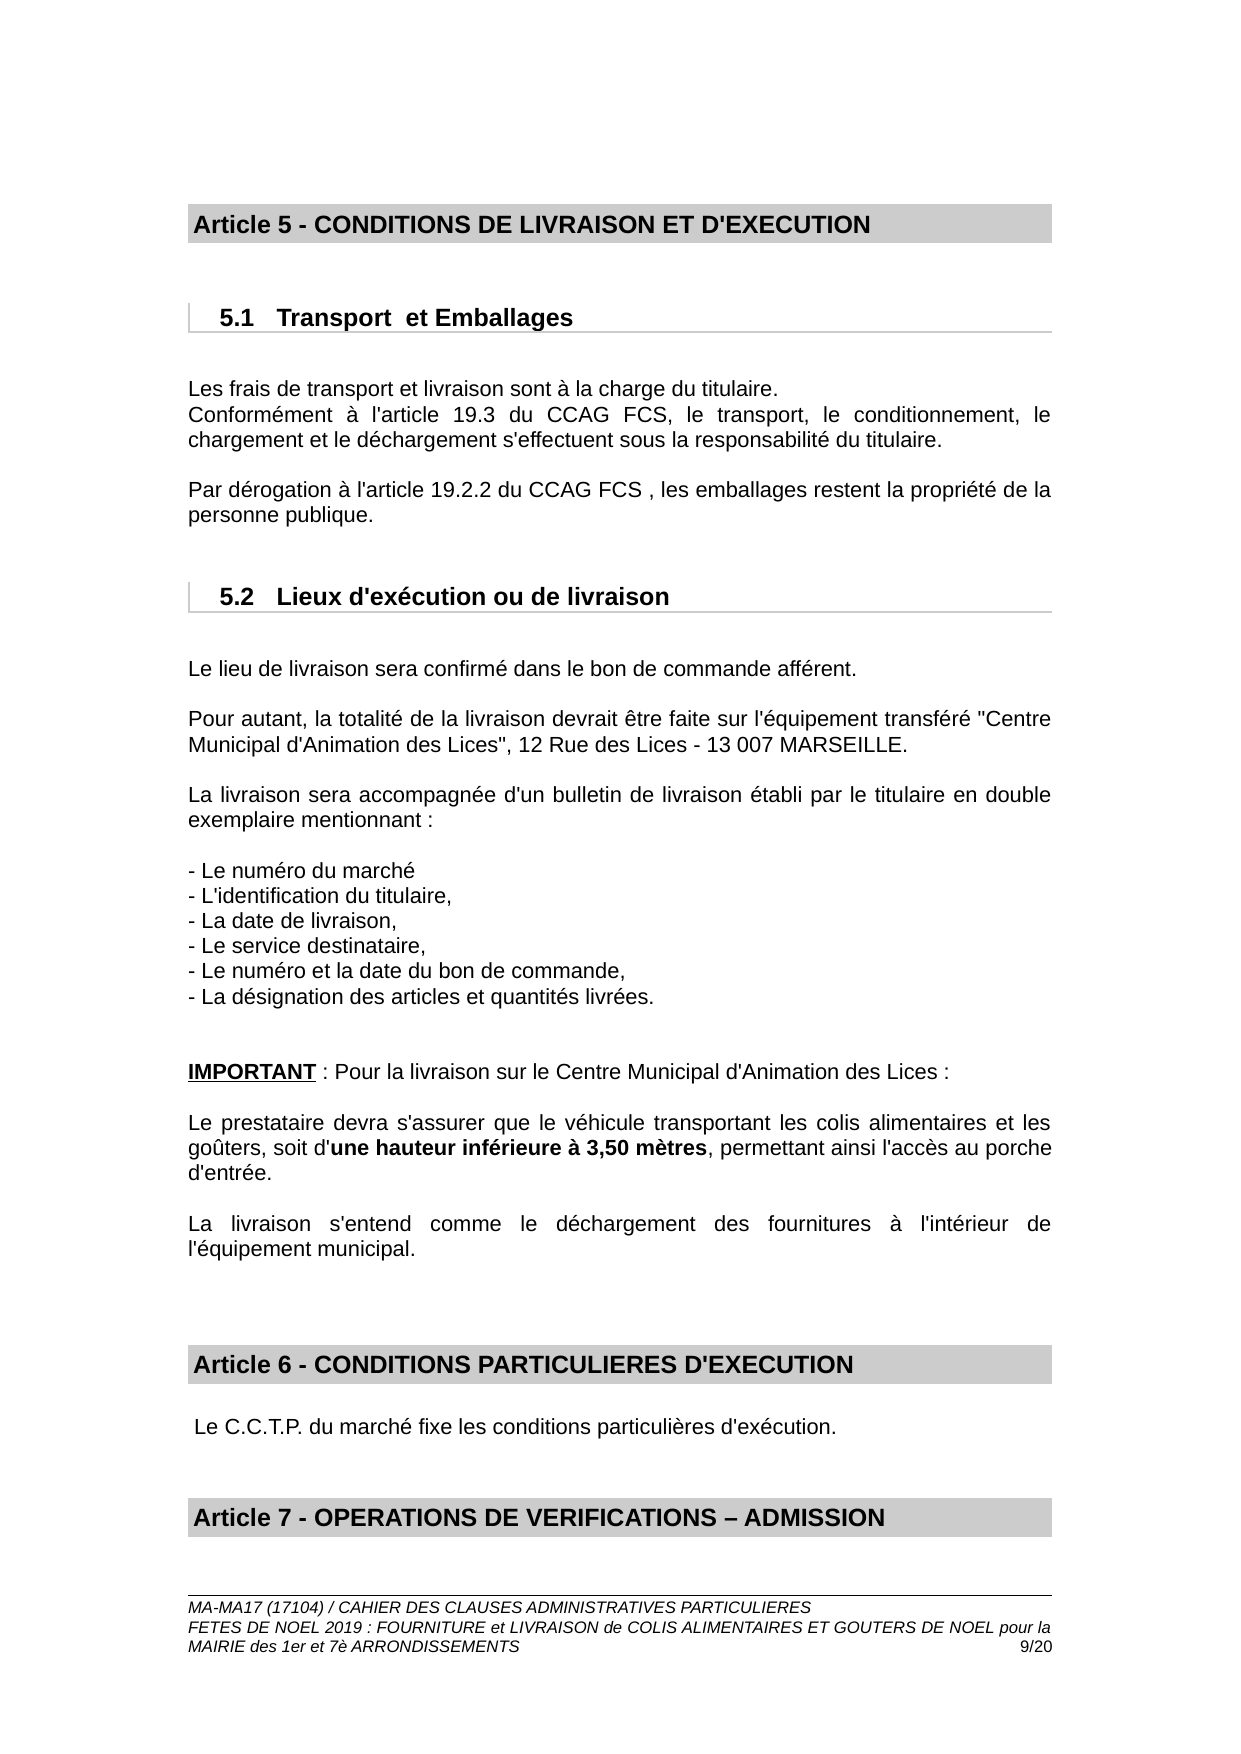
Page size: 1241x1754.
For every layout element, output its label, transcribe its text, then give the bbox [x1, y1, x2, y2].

text Par dérogation à l'article 19.2.2 du CCAG FCS , les emballages restent la propriété de la personne publique. [188, 477, 1052, 527]
text Les frais de transport et livraison sont à la charge du titulaire. [188, 376, 1052, 401]
subtitle OPERATIONS DE VERIFICATIONS – ADMISSION [190, 1500, 1050, 1535]
text Le lieu de livraison sera confirmé dans le bon de commande afférent. [188, 656, 1052, 681]
text Conformément à l'article 19.3 du CCAG FCS, le transport, le conditionnement, le chargement et le déchargement s'effectuent sous la responsabilité du titulaire. [188, 401, 1052, 452]
subtitle Transport et Emballages [188, 302, 1052, 331]
text IMPORTANT : Pour la livraison sur le Centre Municipal d'Animation des Lices : [188, 1059, 1052, 1084]
subtitle CONDITIONS DE LIVRAISON ET D'EXECUTION [190, 207, 1050, 241]
subtitle CONDITIONS PARTICULIERES D'EXECUTION [190, 1347, 1050, 1382]
subtitle Lieux d'exécution ou de livraison [190, 582, 1052, 611]
text - Le service destinataire, [188, 933, 1052, 958]
text La livraison sera accompagnée d'un bulletin de livraison établi par le titulaire en double exemplaire mentionnant : [188, 782, 1052, 832]
text - Le numéro du marché [188, 858, 1052, 883]
text Pour autant, la totalité de la livraison devrait être faite sur l'équipement transféré "Centre Municipal d'Animation des Lices", 12 Rue des Lices - 13 007 MARSEILLE. [188, 706, 1052, 757]
text - Le numéro et la date du bon de commande, [188, 958, 1052, 984]
text - La désignation des articles et quantités livrées. [188, 984, 1052, 1009]
text - L'identification du titulaire, [188, 883, 1052, 908]
text La livraison s'entend comme le déchargement des fournitures à l'intérieur de l'équipement municipal. [188, 1211, 1052, 1261]
text Le C.C.T.P. du marché fixe les conditions particulières d'exécution. [188, 1414, 1052, 1439]
text Le prestataire devra s'assurer que le véhicule transportant les colis alimentaires et les goûters, soit d'une hauteur inférieure à 3,50 mètres, permettant ainsi l'accès au porche d'entrée. [188, 1110, 1052, 1185]
text - La date de livraison, [188, 908, 1052, 933]
